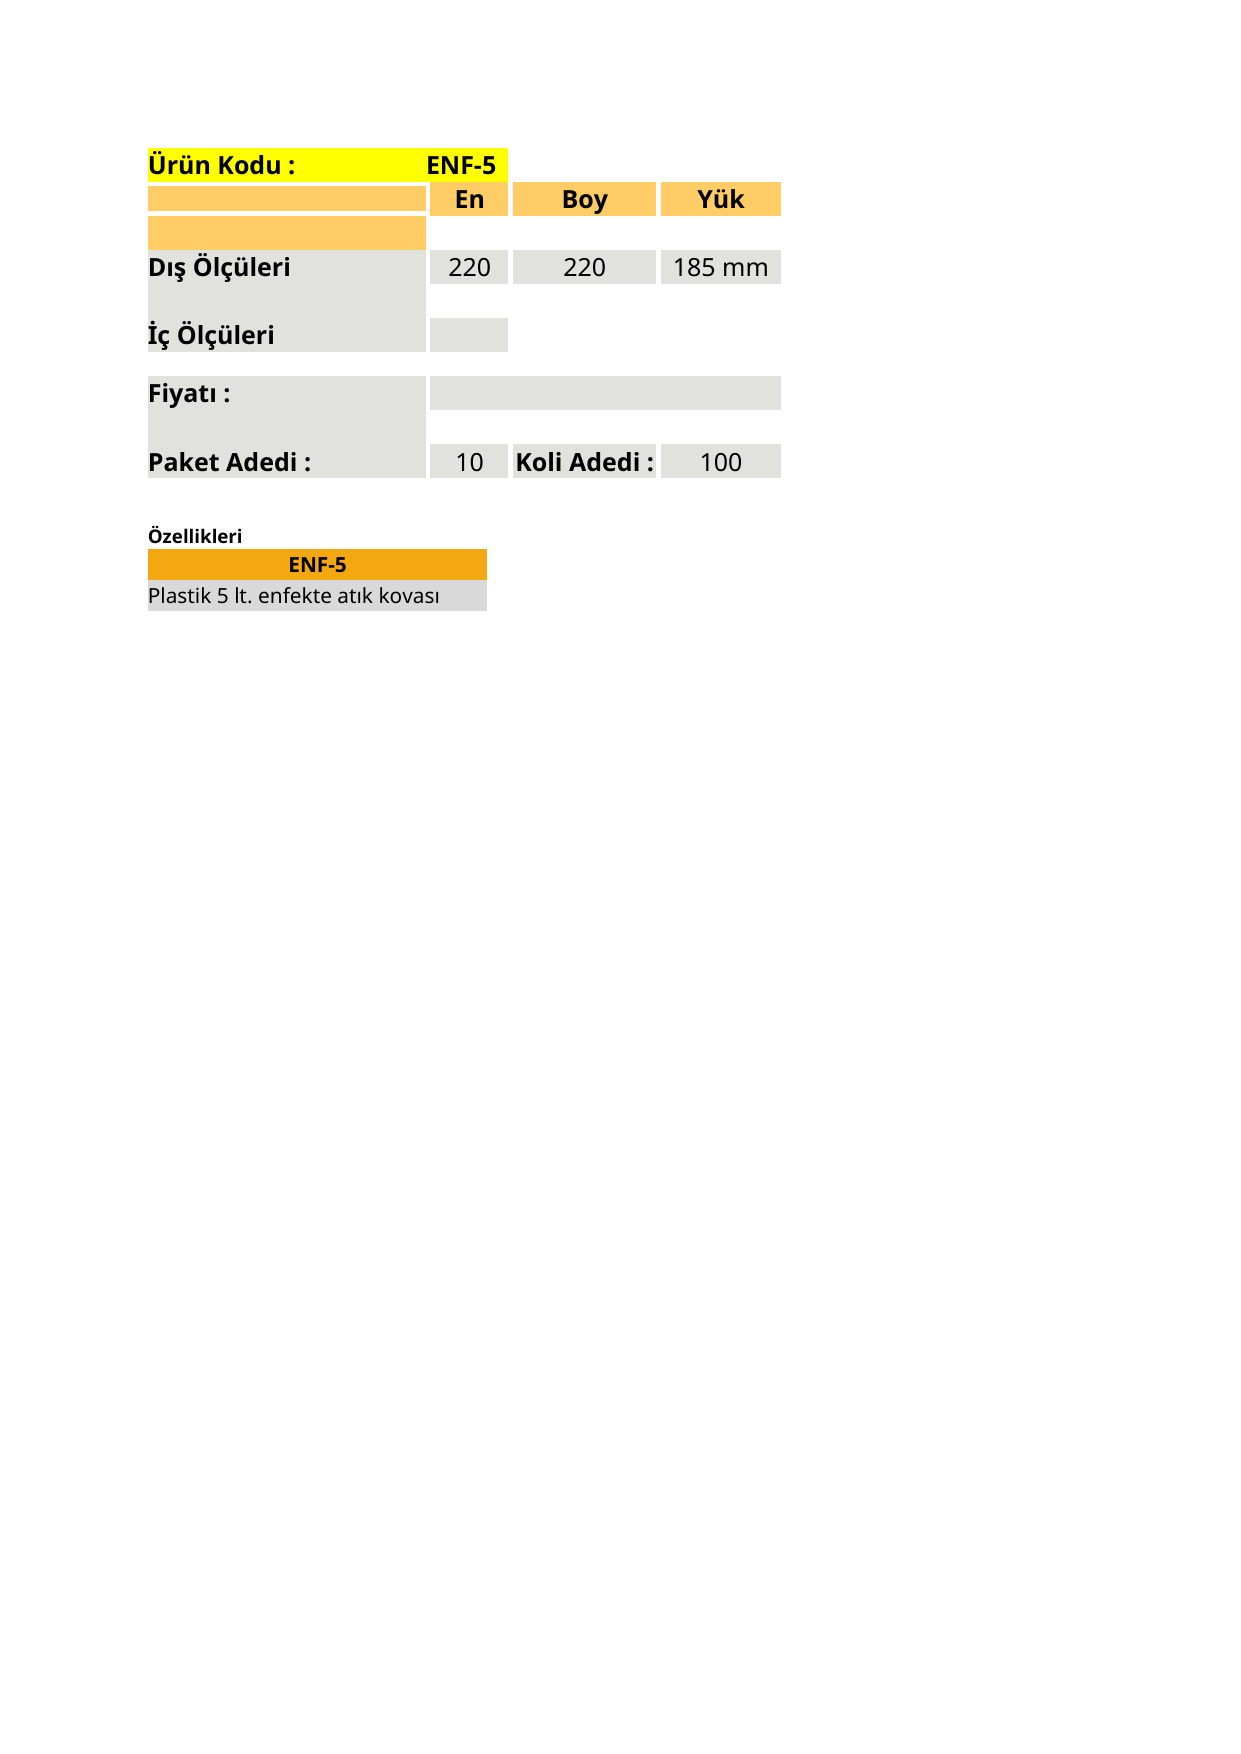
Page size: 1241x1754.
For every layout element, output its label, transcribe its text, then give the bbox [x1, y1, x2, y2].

table_cell [509, 352, 656, 376]
table_cell Boy [509, 182, 513, 216]
table_cell [509, 284, 656, 318]
table_cell [426, 352, 508, 376]
table_cell [656, 284, 781, 318]
table_cell [426, 410, 508, 444]
table_header ENF-5 [426, 148, 508, 182]
table_cell [148, 352, 426, 376]
table_cell [426, 216, 508, 250]
table_cell [509, 216, 656, 250]
text Özellikleri [148, 523, 1093, 548]
table_cell [509, 318, 656, 352]
table_header Ürün Kodu : [148, 148, 426, 182]
table_header [656, 148, 781, 182]
table_cell 100 [656, 444, 661, 478]
table_cell 185 mm [656, 250, 661, 284]
table_cell [656, 410, 781, 444]
table_cell [148, 211, 426, 216]
table_cell Plastik 5 lt. enfekte atık kovası [148, 580, 487, 611]
table_header ENF-5 [148, 549, 487, 580]
table_cell [426, 376, 430, 410]
table_cell En [426, 182, 430, 216]
table_cell [148, 182, 426, 186]
table_cell 220 [426, 250, 430, 284]
table_cell [426, 318, 430, 352]
table_cell [426, 284, 508, 318]
table_cell [656, 216, 781, 250]
table_header [509, 148, 656, 182]
table_cell 10 [426, 444, 430, 478]
table_cell [656, 352, 781, 376]
table_cell Yük [656, 182, 661, 216]
table_cell [656, 318, 781, 352]
table_cell [509, 410, 656, 444]
table_cell 220 [509, 250, 513, 284]
